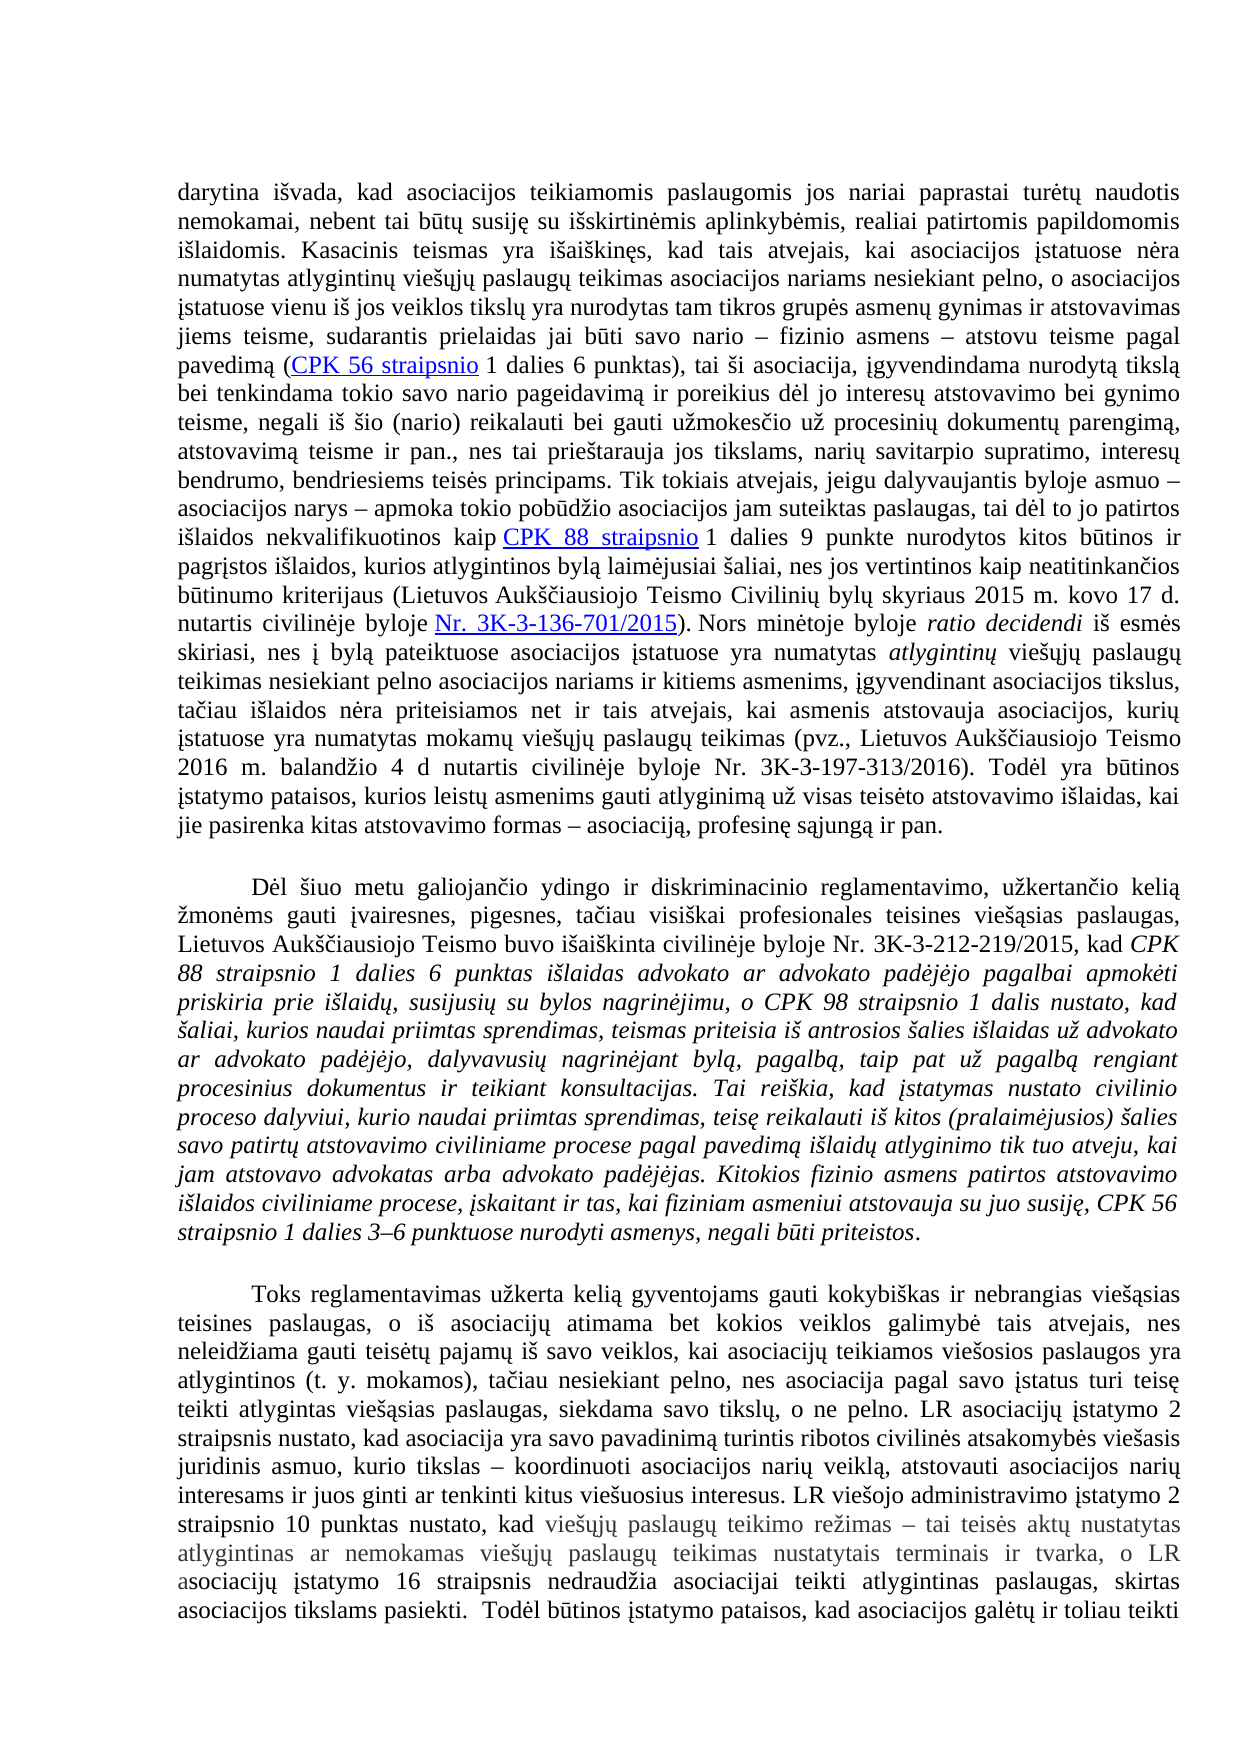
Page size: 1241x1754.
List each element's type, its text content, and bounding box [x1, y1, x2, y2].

text Toks reglamentavimas užkerta kelią gyventojams gauti kokybiškas ir nebrangias viešąsias teisines paslaugas, o iš asociacijų atimama bet kokios veiklos galimybė tais atvejais, nes neleidžiama gauti teisėtų pajamų iš savo veiklos, kai asociacijų teikiamos viešosios paslaugos yra atlygintinos (t. y. mokamos), tačiau nesiekiant pelno, nes asociacija pagal savo įstatus turi teisę teikti atlygintas viešąsias paslaugas, siekdama savo tikslų, o ne pelno. LR asociacijų įstatymo 2 straipsnis nustato, kad asociacija yra savo pavadinimą turintis ribotos civilinės atsakomybės viešasis juridinis asmuo, kurio tikslas – koordinuoti asociacijos narių veiklą, atstovauti asociacijos narių interesams ir juos ginti ar tenkinti kitus viešuosius interesus. LR viešojo administravimo įstatymo 2 straipsnio 10 punktas nustato, kad viešųjų paslaugų teikimo režimas – tai teisės aktų nustatytas atlygintinas ar nemokamas viešųjų paslaugų teikimas nustatytais terminais ir tvarka, o LR asociacijų įstatymo 16 straipsnis nedraudžia asociacijai teikti atlygintinas paslaugas, skirtas asociacijos tikslams pasiekti. Todėl būtinos įstatymo pataisos, kad asociacijos galėtų ir toliau teikti [177, 1279, 1181, 1624]
text darytina išvada, kad asociacijos teikiamomis paslaugomis jos nariai paprastai turėtų naudotis nemokamai, nebent tai būtų susiję su išskirtinėmis aplinkybėmis, realiai patirtomis papildomomis išlaidomis. Kasacinis teismas yra išaiškinęs, kad tais atvejais, kai asociacijos įstatuose nėra numatytas atlygintinų viešųjų paslaugų teikimas asociacijos nariams nesiekiant pelno, o asociacijos įstatuose vienu iš jos veiklos tikslų yra nurodytas tam tikros grupės asmenų gynimas ir atstovavimas jiems teisme, sudarantis prielaidas jai būti savo nario – fizinio asmens – atstovu teisme pagal pavedimą (CPK 56 straipsnio 1 dalies 6 punktas), tai ši asociacija, įgyvendindama nurodytą tikslą bei tenkindama tokio savo nario pageidavimą ir poreikius dėl jo interesų atstovavimo bei gynimo teisme, negali iš šio (nario) reikalauti bei gauti užmokesčio už procesinių dokumentų parengimą, atstovavimą teisme ir pan., nes tai prieštarauja jos tikslams, narių savitarpio supratimo, interesų bendrumo, bendriesiems teisės principams. Tik tokiais atvejais, jeigu dalyvaujantis byloje asmuo – asociacijos narys – apmoka tokio pobūdžio asociacijos jam suteiktas paslaugas, tai dėl to jo patirtos išlaidos nekvalifikuotinos kaip CPK 88 straipsnio 1 dalies 9 punkte nurodytos kitos būtinos ir pagrįstos išlaidos, kurios atlygintinos bylą laimėjusiai šaliai, nes jos vertintinos kaip neatitinkančios būtinumo kriterijaus (Lietuvos Aukščiausiojo Teismo Civilinių bylų skyriaus 2015 m. kovo 17 d. nutartis civilinėje byloje Nr. 3K-3-136-701/2015). Nors minėtoje byloje ratio decidendi iš esmės skiriasi, nes į bylą pateiktuose asociacijos įstatuose yra numatytas atlygintinų viešųjų paslaugų teikimas nesiekiant pelno asociacijos nariams ir kitiems asmenims, įgyvendinant asociacijos tikslus, tačiau išlaidos nėra priteisiamos net ir tais atvejais, kai asmenis atstovauja asociacijos, kurių įstatuose yra numatytas mokamų viešųjų paslaugų teikimas (pvz., Lietuvos Aukščiausiojo Teismo 2016 m. balandžio 4 d nutartis civilinėje byloje Nr. 3K-3-197-313/2016). Todėl yra būtinos įstatymo pataisos, kurios leistų asmenims gauti atlyginimą už visas teisėto atstovavimo išlaidas, kai jie pasirenka kitas atstovavimo formas – asociaciją, profesinę sąjungą ir pan. [177, 177, 1181, 838]
text Dėl šiuo metu galiojančio ydingo ir diskriminacinio reglamentavimo, užkertančio kelią žmonėms gauti įvairesnes, pigesnes, tačiau visiškai profesionales teisines viešąsias paslaugas, Lietuvos Aukščiausiojo Teismo buvo išaiškinta civilinėje byloje Nr. 3K-3-212-219/2015, kad CPK 88 straipsnio 1 dalies 6 punktas išlaidas advokato ar advokato padėjėjo pagalbai apmokėti priskiria prie išlaidų, susijusių su bylos nagrinėjimu, o CPK 98 straipsnio 1 dalis nustato, kad šaliai, kurios naudai priimtas sprendimas, teismas priteisia iš antrosios šalies išlaidas už advokato ar advokato padėjėjo, dalyvavusių nagrinėjant bylą, pagalbą, taip pat už pagalbą rengiant procesinius dokumentus ir teikiant konsultacijas. Tai reiškia, kad įstatymas nustato civilinio proceso dalyviui, kurio naudai priimtas sprendimas, teisę reikalauti iš kitos (pralaimėjusios) šalies savo patirtų atstovavimo civiliniame procese pagal pavedimą išlaidų atlyginimo tik tuo atveju, kai jam atstovavo advokatas arba advokato padėjėjas. Kitokios fizinio asmens patirtos atstovavimo išlaidos civiliniame procese, įskaitant ir tas, kai fiziniam asmeniui atstovauja su juo susiję, CPK 56 straipsnio 1 dalies 3–6 punktuose nurodyti asmenys, negali būti priteistos. [177, 872, 1181, 1246]
